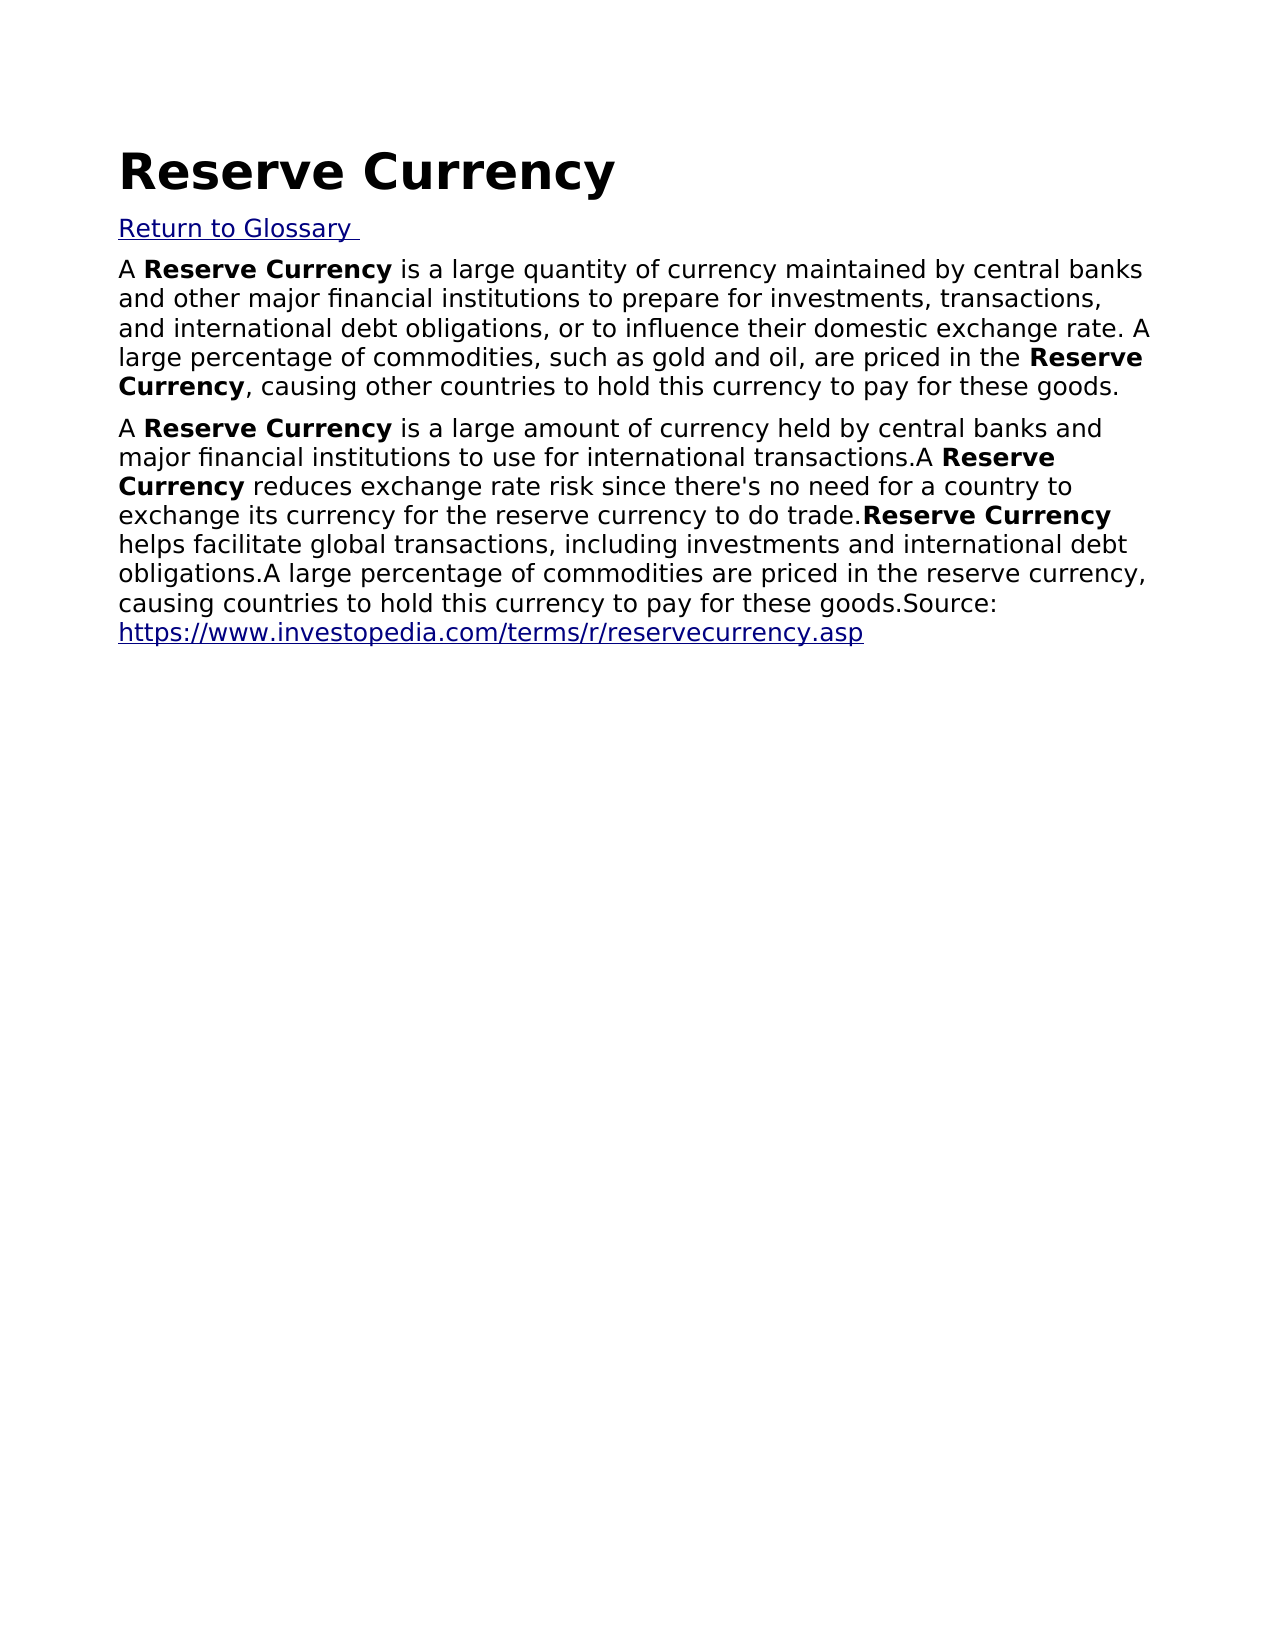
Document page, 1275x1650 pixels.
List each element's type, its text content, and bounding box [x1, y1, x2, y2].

text A Reserve Currency is a large amount of currency held by central banks and major financial institutions to use for international transactions.A Reserve Currency reduces exchange rate risk since there's no need for a country to exchange its currency for the reserve currency to do trade.Reserve Currency helps facilitate global transactions, including investments and international debt obligations.A large percentage of commodities are priced in the reserve currency, causing countries to hold this currency to pay for these goods.Source: https://www.investopedia.com/terms/r/reservecurrency.asp [118, 414, 1157, 647]
subtitle Reserve Currency [118, 143, 1157, 201]
text Return to Glossary [118, 214, 1157, 243]
text A Reserve Currency is a large quantity of currency maintained by central banks and other major financial institutions to prepare for investments, transactions, and international debt obligations, or to influence their domestic exchange rate. A large percentage of commodities, such as gold and oil, are priced in the Reserve Currency, causing other countries to hold this currency to pay for these goods. [118, 256, 1157, 401]
